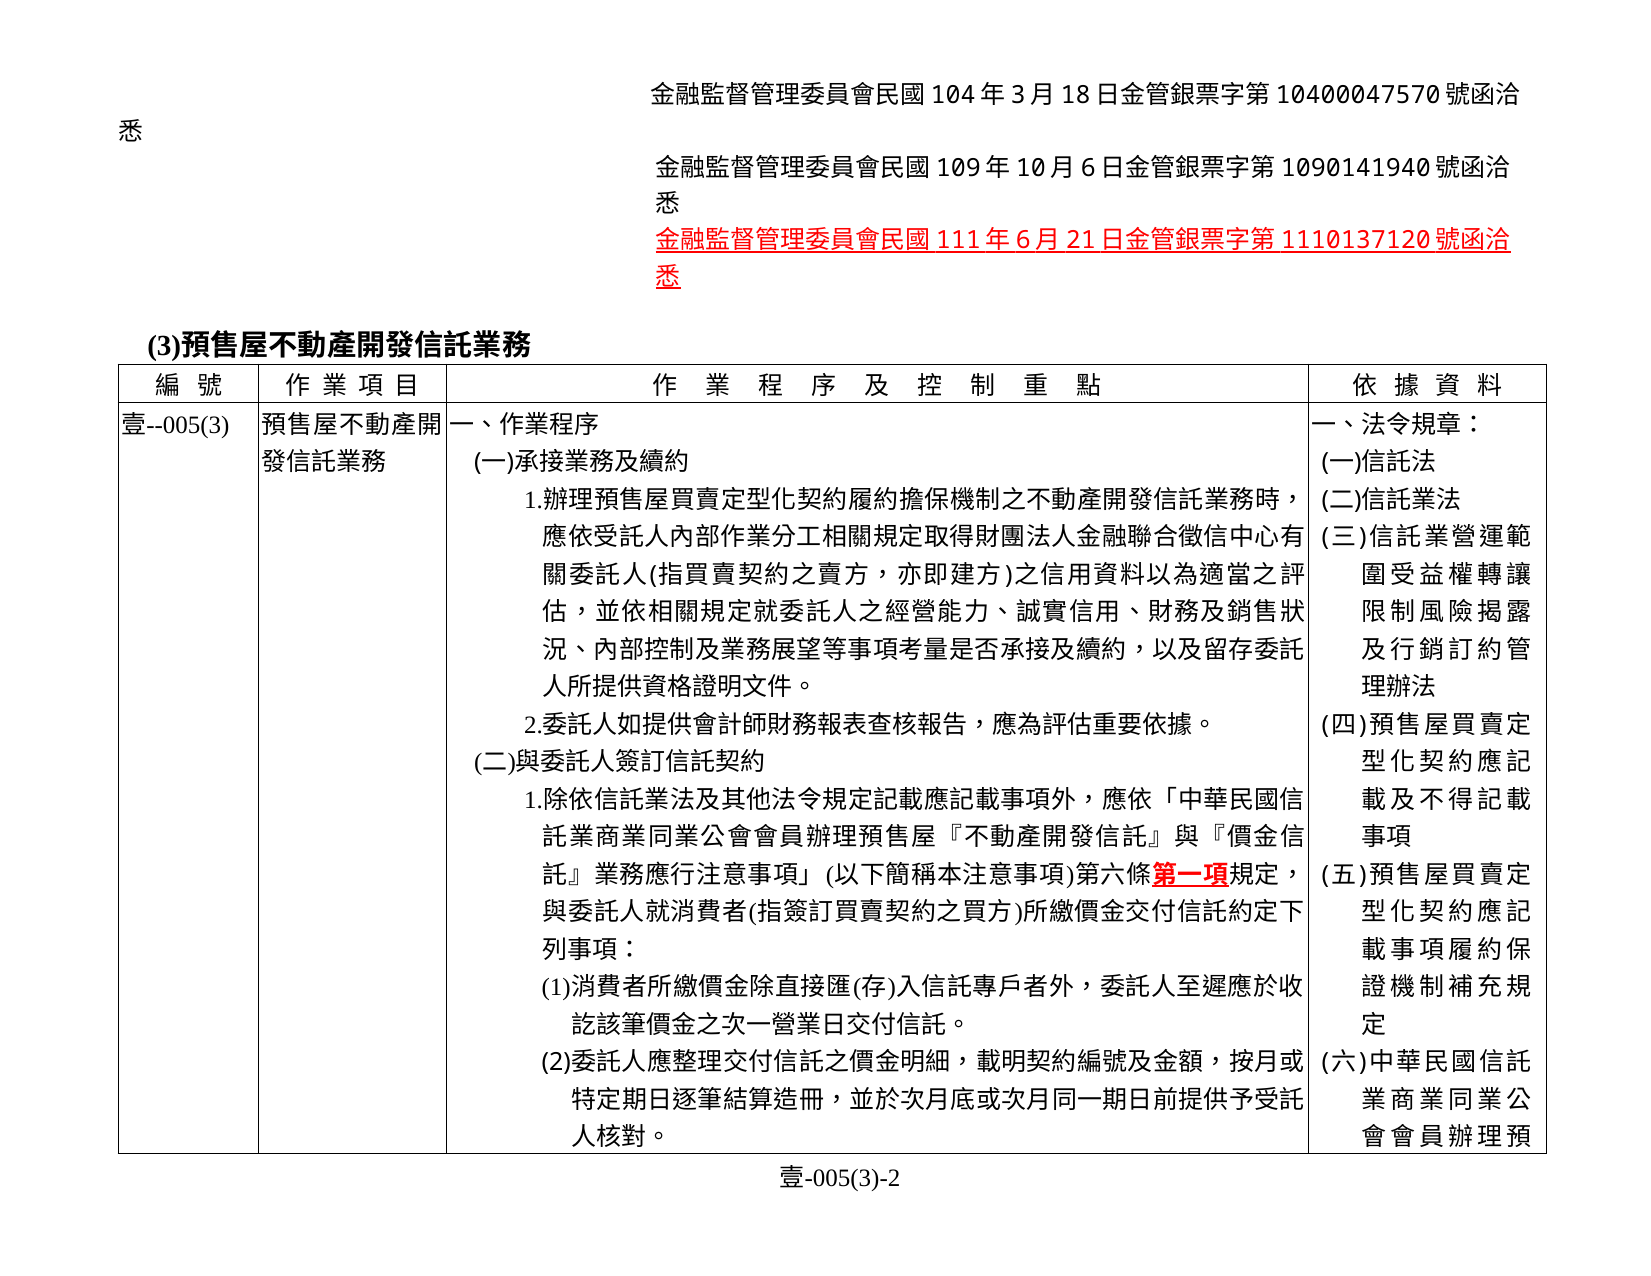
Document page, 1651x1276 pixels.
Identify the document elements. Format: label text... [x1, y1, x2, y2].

table_cell 一、作業程序 (一)承接業務及續約 1.辦理預售屋買賣定型化契約履約擔保機制之不動產開發信託業務時，應依受託人內部作業分工相關規定取得財團法人金融聯合徵信中心有關委託人(指買賣契約之賣方，亦即建方)之信用資料以為適當之評估，並依相關規定就委託人之經營能力、誠實信用、財務及銷售狀況、內部控制及業務展望等事項考量是否承接及續約，以及留存委託人所提供資格證明文件。 2.委託人如提供會計師財務報表查核報告，應為評估重要依據。 (二)與委託人簽訂信託契約 1.除依信託業法及其他法令規定記載應記載事項外，應依「中華民國信託業商業同業公會會員辦理預售屋『不動產開發信託』與『價金信託』業務應行注意事項」(以下簡稱本注意事項)第六條第一項規定，與委託人就消費者(指簽訂買賣契約之買方)所繳價金交付信託約定下列事項： (1)消費者所繳價金除直接匯(存)入信託專戶者外，委託人至遲應於收訖該筆價金之次一營業日交付信託。 (2)委託人應整理交付信託之價金明細，載明契約編號及金額，按月或特定期日逐筆結算造冊，並於次月底或次月同一期日前提供予受託人核對。 [447, 403, 1308, 1153]
table_cell 預售屋不動產開發信託業務 [259, 403, 446, 1153]
table_cell 一、法令規章： (一)信託法 (二)信託業法 (三)信託業營運範圍受益權轉讓限制風險揭露及行銷訂約管理辦法 (四)預售屋買賣定型化契約應記載及不得記載事項 (五)預售屋買賣定型化契約應記載事項履約保證機制補充規定 (六)中華民國信託業商業同業公會會員辦理預 [1309, 403, 1546, 1153]
table_header 作 業 程 序 及 控 制 重 點 [447, 365, 1308, 402]
text (3)預售屋不動產開發信託業務 [147, 321, 1532, 363]
table_cell 壹--005(3) [119, 403, 258, 1153]
text 金融監督管理委員會民國109年10月6日金管銀票字第1090141940號函洽悉 [656, 147, 1532, 220]
text 金融監督管理委員會民國111年6月21日金管銀票字第1110137120號函洽悉 [656, 220, 1532, 292]
table_header 作 業 項 目 [259, 365, 446, 402]
text 金融監督管理委員會民國104年3月18日金管銀票字第10400047570號函洽悉 [118, 75, 1532, 147]
table_header 編 號 [119, 365, 258, 402]
table_header 依 據 資 料 [1309, 365, 1546, 402]
